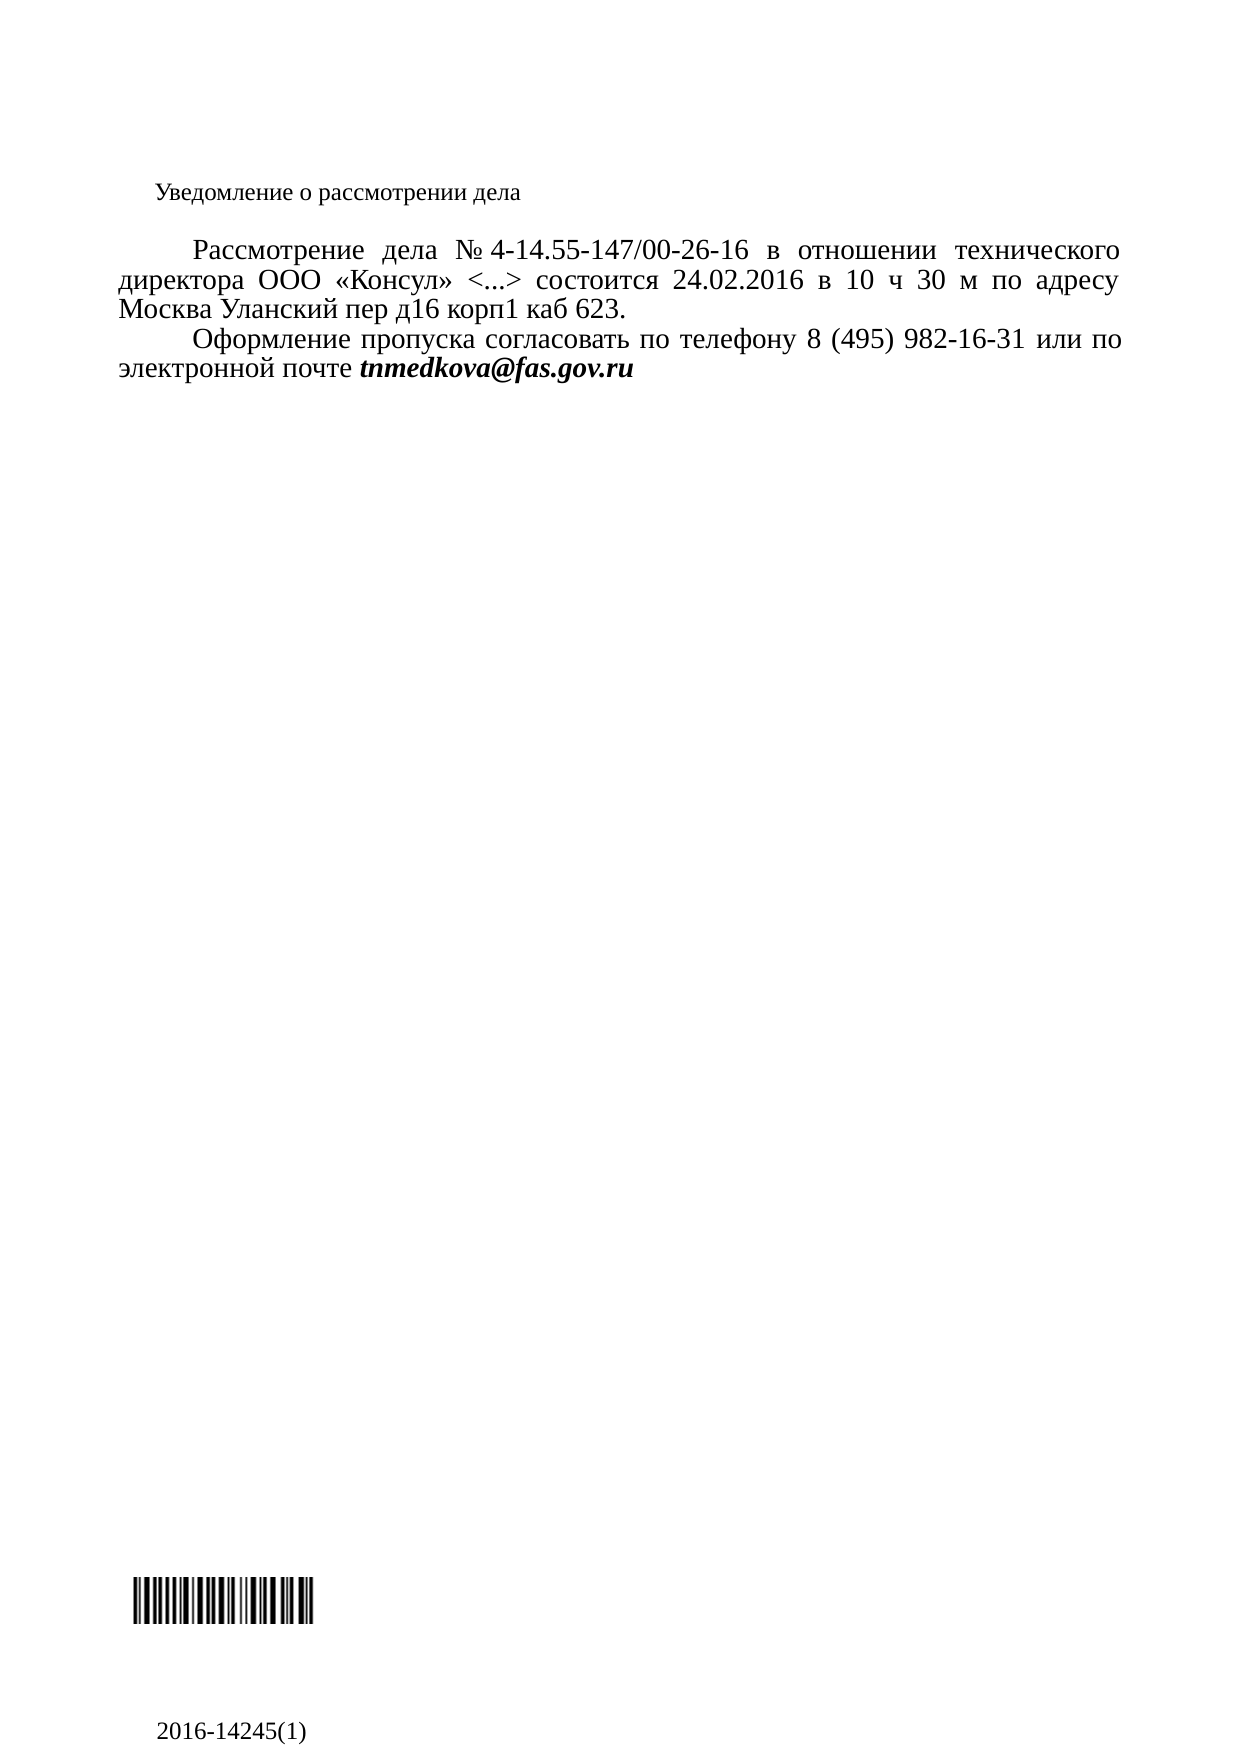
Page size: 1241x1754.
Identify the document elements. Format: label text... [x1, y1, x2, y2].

picture [118, 1577, 331, 1624]
text Рассмотрение дела № 4-14.55-147/00-26-16 в отношении технического директора ООО «Консул» <...> состоится 24.02.2016 в 10 ч 30 м по адресу Москва Уланский пер д16 корп1 каб 623. [118, 236, 1121, 324]
text Уведомление о рассмотрении дела [154, 177, 622, 207]
text Оформление пропуска согласовать по телефону 8 (495) 982-16-31 или по электронной почте tnmedkova@fas.gov.ru [118, 324, 1122, 383]
